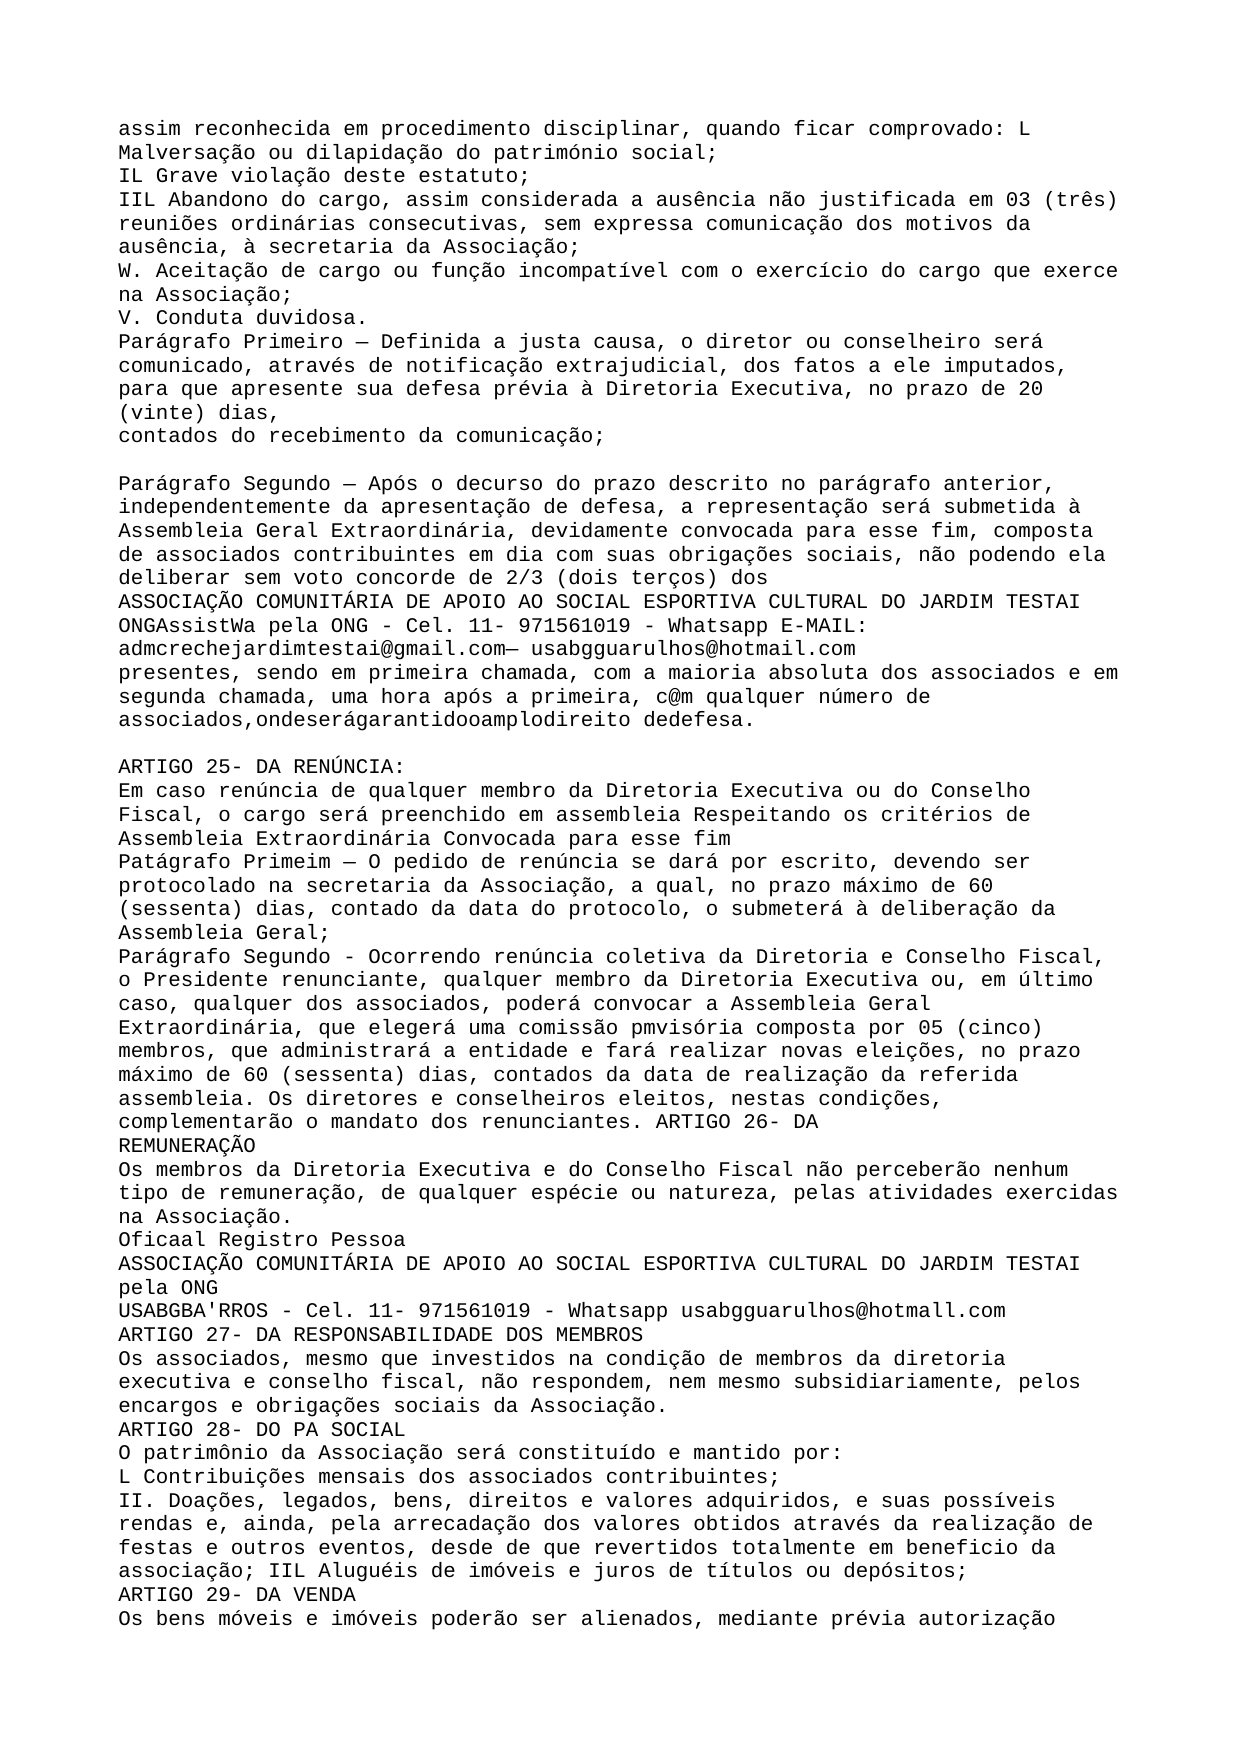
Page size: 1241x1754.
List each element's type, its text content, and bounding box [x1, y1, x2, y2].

text contados do recebimento da comunicação; [118, 426, 1122, 449]
text ARTIGO 27- DA RESPONSABILIDADE DOS MEMBROS [118, 1324, 1122, 1348]
text Os membros da Diretoria Executiva e do Conselho Fiscal não perceberão nenhum tipo de remuneração, de qualquer espécie ou natureza, pelas atividades exercidas na Associação. [118, 1158, 1122, 1229]
text associados,ondeserágarantidooamplodireito dedefesa. [118, 709, 1122, 733]
text ARTIGO 25- DA RENÚNCIA: [118, 757, 1122, 780]
text Patágrafo Primeim — O pedido de renúncia se dará por escrito, devendo ser protocolado na secretaria da Associação, a qual, no prazo máximo de 60 (sessenta) dias, contado da data do protocolo, o submeterá à deliberação da Assembleia Geral; [118, 851, 1122, 946]
text REMUNERAÇÃO [118, 1135, 1122, 1158]
text Os bens móveis e imóveis poderão ser alienados, mediante prévia autorização [118, 1608, 1122, 1631]
text IL Grave violação deste estatuto; [118, 165, 1122, 189]
text Oficaal Registro Pessoa [118, 1229, 1122, 1253]
text ARTIGO 29- DA VENDA [118, 1584, 1122, 1608]
text IIL Abandono do cargo, assim considerada a ausência não justificada em 03 (três) reuniões ordinárias consecutivas, sem expressa comunicação dos motivos da ausência, à secretaria da Associação; [118, 189, 1122, 260]
text Parágrafo Segundo — Após o decurso do prazo descrito no parágrafo anterior, independentemente da apresentação de defesa, a representação será submetida à Assembleia Geral Extraordinária, devidamente convocada para esse fim, composta de associados contribuintes em dia com suas obrigações sociais, não podendo ela deliberar sem voto concorde de 2/3 (dois terços) dos [118, 473, 1122, 591]
text V. Conduta duvidosa. [118, 307, 1122, 331]
text ASSOCIAÇÃO COMUNITÁRIA DE APOIO AO SOCIAL ESPORTIVA CULTURAL DO JARDIM TESTAI pela ONG [118, 1253, 1122, 1300]
text Em caso renúncia de qualquer membro da Diretoria Executiva ou do Conselho Fiscal, o cargo será preenchido em assembleia Respeitando os critérios de Assembleia Extraordinária Convocada para esse fim [118, 780, 1122, 851]
text W. Aceitação de cargo ou função incompatível com o exercício do cargo que exerce na Associação; [118, 260, 1122, 307]
text O patrimônio da Associação será constituído e mantido por: [118, 1442, 1122, 1466]
text presentes, sendo em primeira chamada, com a maioria absoluta dos associados e em segunda chamada, uma hora após a primeira, c@m qualquer número de [118, 662, 1122, 709]
text Parágrafo Primeiro — Definida a justa causa, o diretor ou conselheiro será comunicado, através de notificação extrajudicial, dos fatos a ele imputados, para que apresente sua defesa prévia à Diretoria Executiva, no prazo de 20 (vinte) dias, [118, 331, 1122, 426]
text ONGAssistWa pela ONG - Cel. 11- 971561019 - Whatsapp E-MAIL: admcrechejardimtestai@gmail.com— usabgguarulhos@hotmail.com [118, 615, 1122, 662]
text ARTIGO 28- DO PA SOCIAL [118, 1419, 1122, 1442]
text ASSOCIAÇÃO COMUNITÁRIA DE APOIO AO SOCIAL ESPORTIVA CULTURAL DO JARDIM TESTAI [118, 591, 1122, 615]
text assim reconhecida em procedimento disciplinar, quando ficar comprovado: L Malversação ou dilapidação do património social; [118, 118, 1122, 165]
text complementarão o mandato dos renunciantes. ARTIGO 26- DA [118, 1111, 1122, 1135]
text USABGBA'RROS - Cel. 11- 971561019 - Whatsapp usabgguarulhos@hotmall.com [118, 1300, 1122, 1324]
text Parágrafo Segundo - Ocorrendo renúncia coletiva da Diretoria e Conselho Fiscal, o Presidente renunciante, qualquer membro da Diretoria Executiva ou, em último caso, qualquer dos associados, poderá convocar a Assembleia Geral Extraordinária, que elegerá uma comissão pmvisória composta por 05 (cinco) membros, que administrará a entidade e fará realizar novas eleições, no prazo máximo de 60 (sessenta) dias, contados da data de realização da referida assembleia. Os diretores e conselheiros eleitos, nestas condições, [118, 946, 1122, 1111]
text L Contribuições mensais dos associados contribuintes; [118, 1466, 1122, 1489]
text II. Doações, legados, bens, direitos e valores adquiridos, e suas possíveis rendas e, ainda, pela arrecadação dos valores obtidos através da realização de festas e outros eventos, desde de que revertidos totalmente em beneficio da associação; IIL Aluguéis de imóveis e juros de títulos ou depósitos; [118, 1489, 1122, 1584]
text Os associados, mesmo que investidos na condição de membros da diretoria executiva e conselho fiscal, não respondem, nem mesmo subsidiariamente, pelos encargos e obrigações sociais da Associação. [118, 1348, 1122, 1419]
